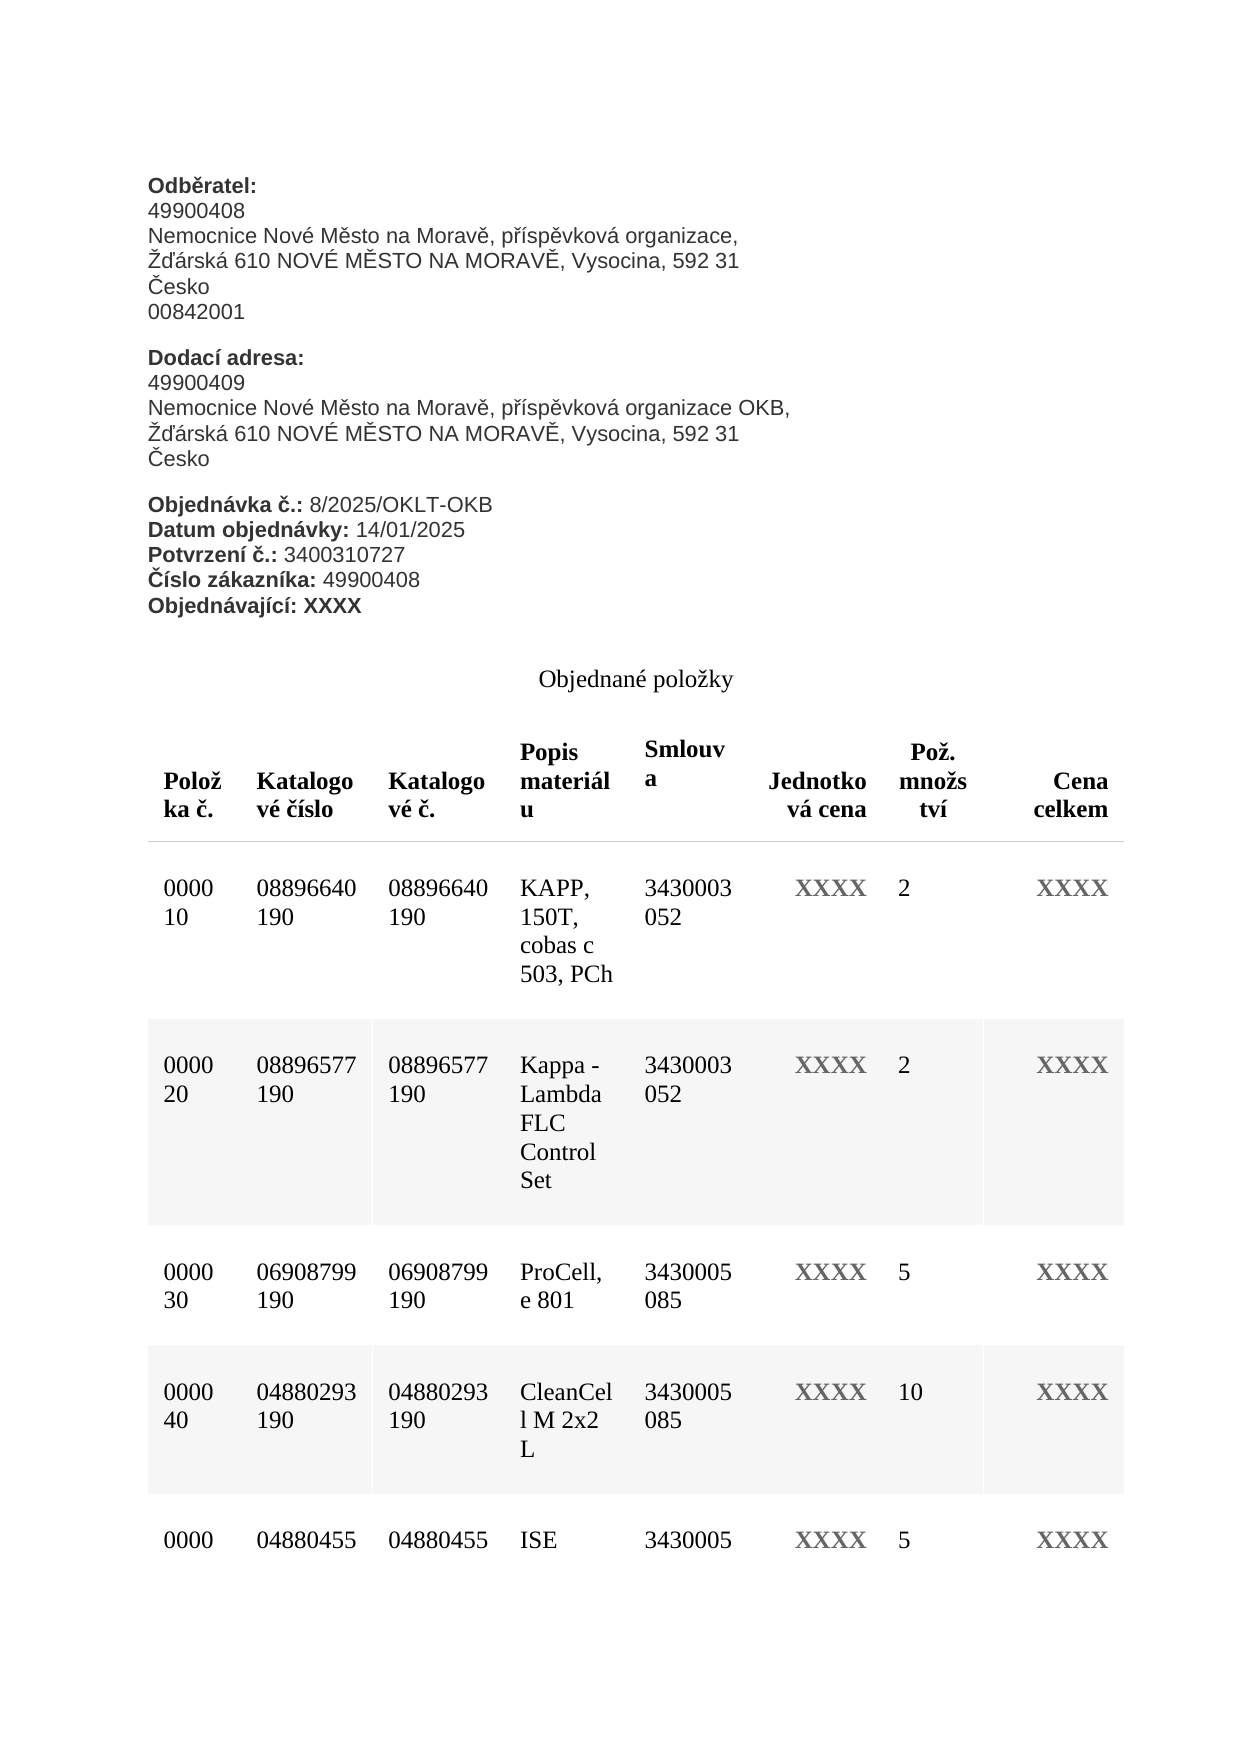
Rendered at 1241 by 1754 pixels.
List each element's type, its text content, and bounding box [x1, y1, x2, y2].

table_cell CleanCell M 2x2 L [504, 1345, 629, 1494]
table_cell XXXX [984, 1019, 1124, 1225]
table_cell ProCell, e 801 [504, 1225, 629, 1345]
table_cell 04880455 [241, 1494, 372, 1585]
text Dodací adresa: [148, 345, 1093, 370]
table_cell XXXX [984, 842, 1124, 1019]
table_cell XXXX [984, 1345, 1124, 1494]
table_cell 2 [882, 842, 983, 1019]
table_cell Položka č. [148, 710, 241, 841]
text Potvrzení č.: 3400310727 [148, 542, 1093, 567]
table_cell 08896640190 [241, 842, 372, 1019]
table_cell Smlouva [629, 710, 751, 841]
table_cell Jednotková cena [751, 710, 882, 841]
text Objednávající: XXXX [148, 593, 1093, 618]
table_cell 3430003052 [629, 842, 751, 1019]
table_cell 08896577190 [373, 1019, 504, 1225]
table_cell 06908799190 [241, 1225, 372, 1345]
table_cell Katalogové č. [373, 710, 504, 841]
table_cell XXXX [751, 1019, 882, 1225]
table_cell XXXX [751, 842, 882, 1019]
table_cell 0000 [148, 1494, 241, 1585]
table_cell 000030 [148, 1225, 241, 1345]
table_cell 3430005 [629, 1494, 751, 1585]
table_cell 5 [882, 1225, 983, 1345]
table_cell 000020 [148, 1019, 241, 1225]
text 49900408 Nemocnice Nové Město na Moravě, příspěvková organizace, Žďárská 610 NOVÉ MĚSTO NA MORAVĚ, Vysocina, 592 31 Česko 00842001 [148, 198, 1093, 324]
text 49900409 Nemocnice Nové Město na Moravě, příspěvková organizace OKB, Žďárská 610 NOVÉ MĚSTO NA MORAVĚ, Vysocina, 592 31 Česko [148, 370, 1093, 471]
table_cell 000040 [148, 1345, 241, 1494]
table_cell XXXX [751, 1345, 882, 1494]
table_cell Popis materiálu [504, 710, 629, 841]
table_cell Cena celkem [984, 710, 1124, 841]
table_cell Kappa - Lambda FLC Control Set [504, 1019, 629, 1225]
table_cell 5 [882, 1494, 983, 1585]
table_cell ISE [504, 1494, 629, 1585]
table_cell 08896577190 [241, 1019, 372, 1225]
text Odběratel: [148, 173, 1093, 198]
table_cell 06908799190 [373, 1225, 504, 1345]
text Datum objednávky: 14/01/2025 [148, 517, 1093, 542]
table_cell XXXX [984, 1494, 1124, 1585]
table_header Objednané položky [148, 639, 1124, 709]
table_cell 3430005085 [629, 1345, 751, 1494]
table_cell Katalogové číslo [241, 710, 372, 841]
text Objednávka č.: 8/2025/OKLT-OKB [148, 492, 1093, 517]
text Číslo zákazníka: 49900408 [148, 567, 1093, 593]
table_cell 10 [882, 1345, 983, 1494]
table_cell 000010 [148, 842, 241, 1019]
table_cell 2 [882, 1019, 983, 1225]
table_cell 04880455 [373, 1494, 504, 1585]
table_cell XXXX [984, 1225, 1124, 1345]
table_cell 3430005085 [629, 1225, 751, 1345]
table_cell 3430003052 [629, 1019, 751, 1225]
table_cell XXXX [751, 1225, 882, 1345]
table_cell Pož. množství [882, 710, 983, 841]
table_cell 04880293190 [373, 1345, 504, 1494]
table_cell 08896640190 [373, 842, 504, 1019]
table_cell XXXX [751, 1494, 882, 1585]
table_cell 04880293190 [241, 1345, 372, 1494]
table_cell KAPP, 150T, cobas c 503, PCh [504, 842, 629, 1019]
